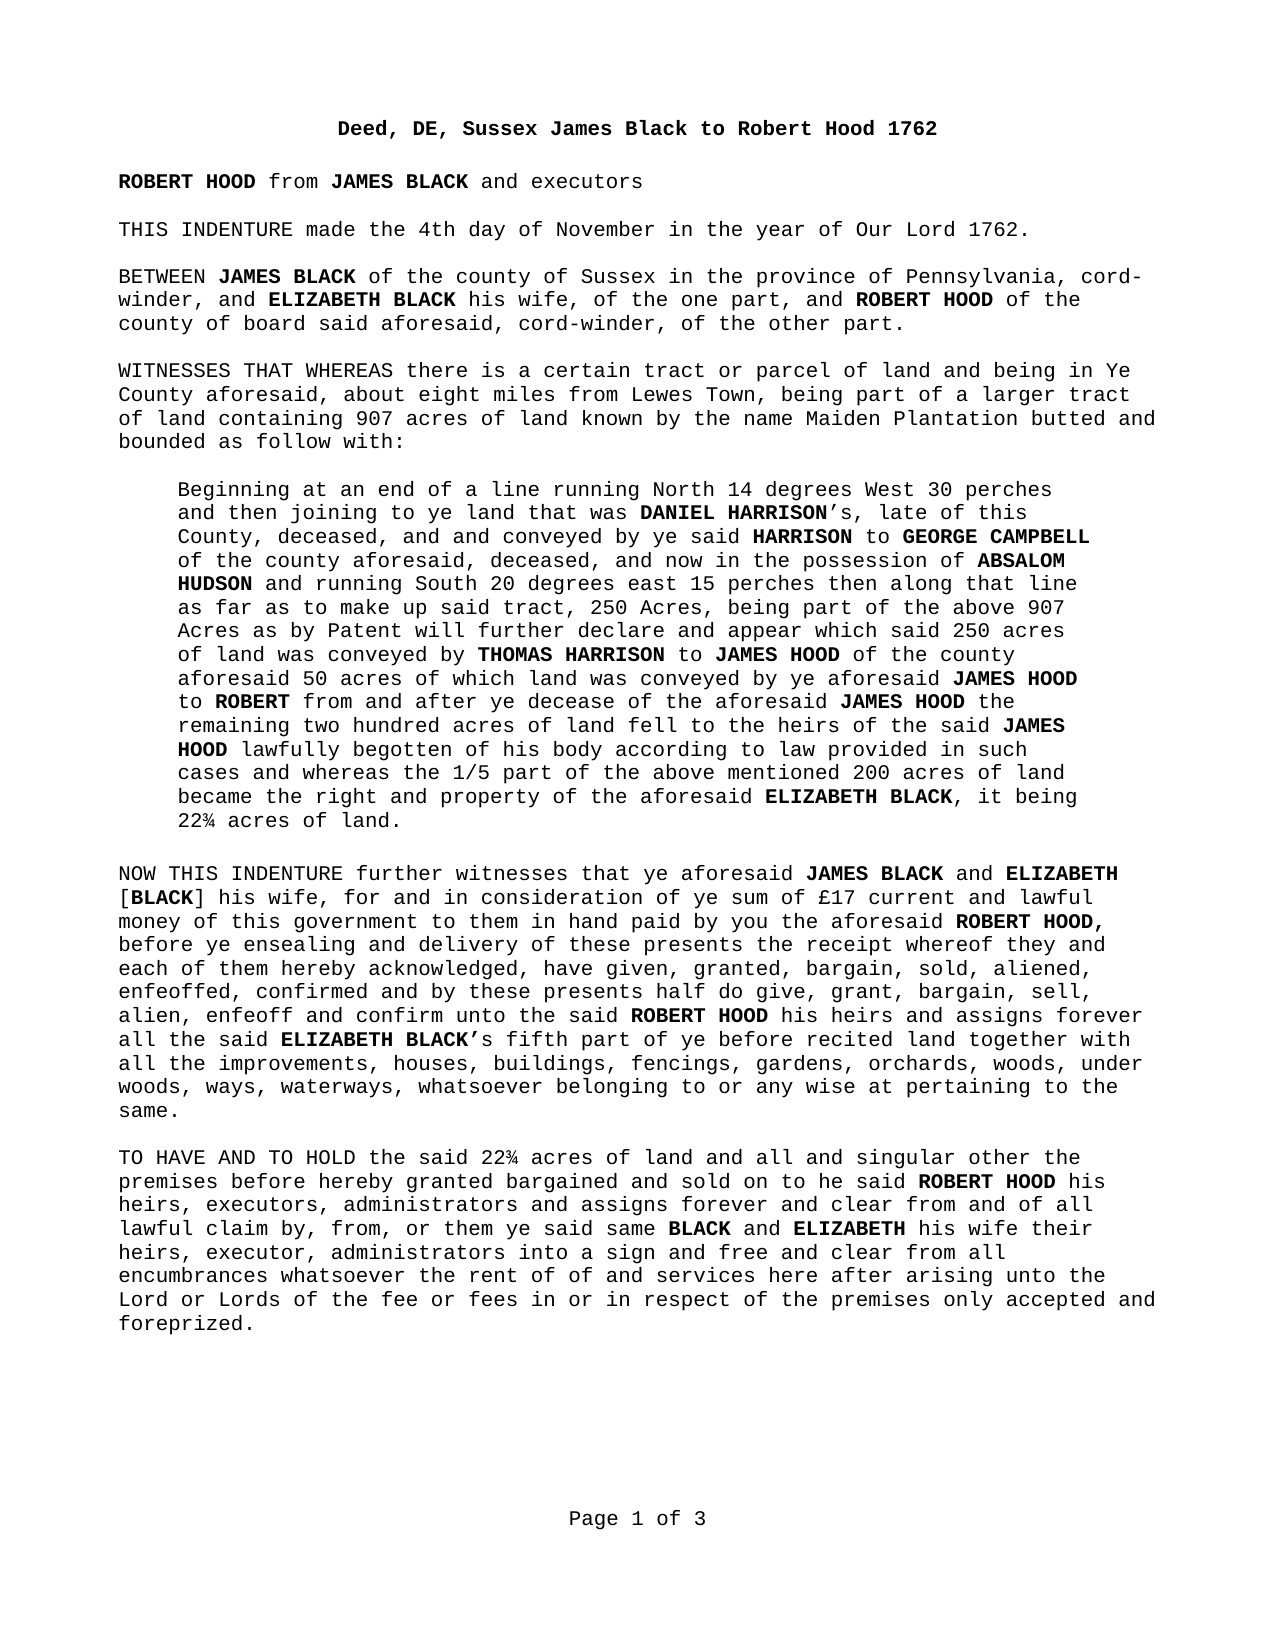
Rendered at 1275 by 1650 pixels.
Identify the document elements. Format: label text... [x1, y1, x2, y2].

text Now this indenture further witnesses that ye aforesaid James black and Elizabeth [black] his wife, for and in consideration of ye sum of £17 current and lawful money of this government to them in hand paid by you the aforesaid Robert Hood, before ye ensealing and delivery of these presents the receipt whereof they and each of them hereby acknowledged, have given, granted, bargain, sold, aliened, enfeoffed, confirmed and by these presents half do give, grant, bargain, sell, alien, enfeoff and confirm unto the said Robert Hood his heirs and assigns forever all the said Elizabeth black’s fifth part of ye before recited land together with all the improvements, houses, buildings, fencings, gardens, orchards, woods, under woods, ways, waterways, whatsoever belonging to or any wise at pertaining to the same. [118, 863, 1157, 1123]
text Beginning at an end of a line running North 14 degrees West 30 perches and then joining to ye land that was Daniel Harrison’s, late of this County, deceased, and and conveyed by ye said Harrison to George Campbell of the county aforesaid, deceased, and now in the possession of Absalom HUDSON and running South 20 degrees east 15 perches then along that line as far as to make up said tract, 250 Acres, being part of the above 907 Acres as by Patent will further declare and appear which said 250 acres of land was conveyed by Thomas Harrison to James Hood of the county aforesaid 50 acres of which land was conveyed by ye aforesaid James Hood to Robert from and after ye decease of the aforesaid James Hood the remaining two hundred acres of land fell to the heirs of the said James Hood lawfully begotten of his body according to law provided in such cases and whereas the 1/5 part of the above mentioned 200 acres of land became the right and property of the aforesaid Elizabeth black, it being 22¾ acres of land. [177, 479, 1098, 833]
text To have and to hold the said 22¾ acres of land and all and singular other the premises before hereby granted bargained and sold on to he said Robert Hood his heirs, executors, administrators and assigns forever and clear from and of all lawful claim by, from, or them ye said same black and Elizabeth his wife their heirs, executor, administrators into a sign and free and clear from all encumbrances whatsoever the rent of of and services here after arising unto the Lord or Lords of the fee or fees in or in respect of the premises only accepted and foreprized. [118, 1147, 1157, 1336]
text Robert Hood from James black and executors [118, 171, 1157, 195]
text Witnesses that whereas there is a certain tract or parcel of land and being in Ye County aforesaid, about eight miles from Lewes Town, being part of a larger tract of land containing 907 acres of land known by the name Maiden Plantation butted and bounded as follow with: [118, 360, 1157, 455]
text Between James black of the county of Sussex in the province of Pennsylvania, cord-winder, and Elizabeth black his wife, of the one part, and Robert Hood of the county of board said aforesaid, cord-winder, of the other part. [118, 266, 1157, 337]
text This indenture made the 4th day of November in the year of Our Lord 1762. [118, 218, 1157, 242]
